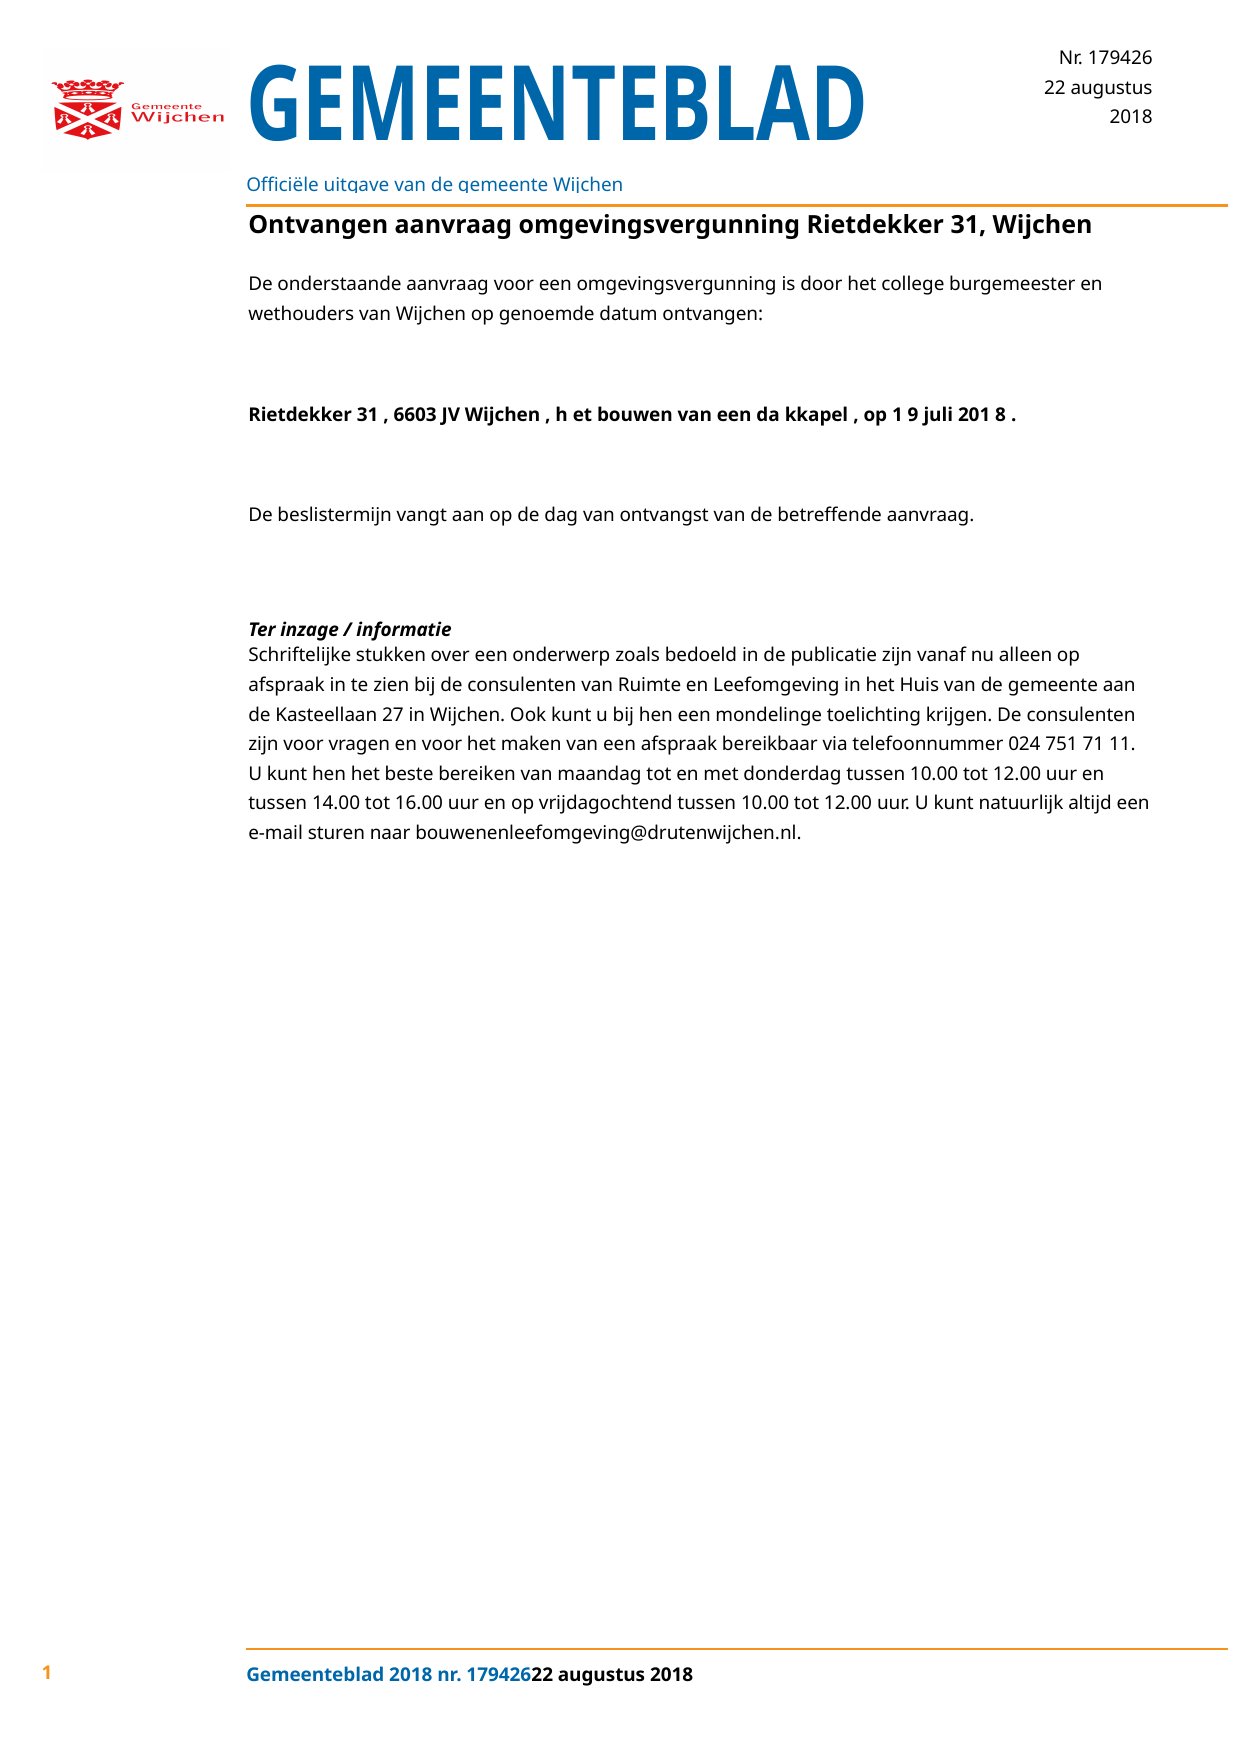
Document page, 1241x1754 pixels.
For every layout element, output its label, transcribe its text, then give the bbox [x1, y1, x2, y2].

text De onderstaande aanvraag voor een omgevingsvergunning is door het college burgemeester en wethouders van Wijchen op genoemde datum ontvangen: [248, 270, 1152, 326]
picture [41, 47, 231, 172]
text Ter inzage / informatie [248, 616, 1152, 642]
text Rietdekker 31 , 6603 JV Wijchen , h et bouwen van een da kkapel , op 1 9 juli 201 8 . [248, 401, 1152, 426]
text Schriftelijke stukken over een onderwerp zoals bedoeld in de publicatie zijn vanaf nu alleen op afspraak in te zien bij de consulenten van Ruimte en Leefomgeving in het Huis van de gemeente aan de Kasteellaan 27 in Wijchen. Ook kunt u bij hen een mondelinge toelichting krijgen. De consulenten zijn voor vragen en voor het maken van een afspraak bereikbaar via telefoonnummer 024 751 71 11. U kunt hen het beste bereiken van maandag tot en met donderdag tussen 10.00 tot 12.00 uur en tussen 14.00 tot 16.00 uur en op vrijdagochtend tussen 10.00 tot 12.00 uur. U kunt natuurlijk altijd een e-mail sturen naar bouwenenleefomgeving@drutenwijchen.nl. [248, 642, 1152, 845]
text De beslistermijn vangt aan op de dag van ontvangst van de betreffende aanvraag. [248, 502, 1152, 527]
text Ontvangen aanvraag omgevingsvergunning Rietdekker 31, Wijchen [248, 207, 1152, 241]
